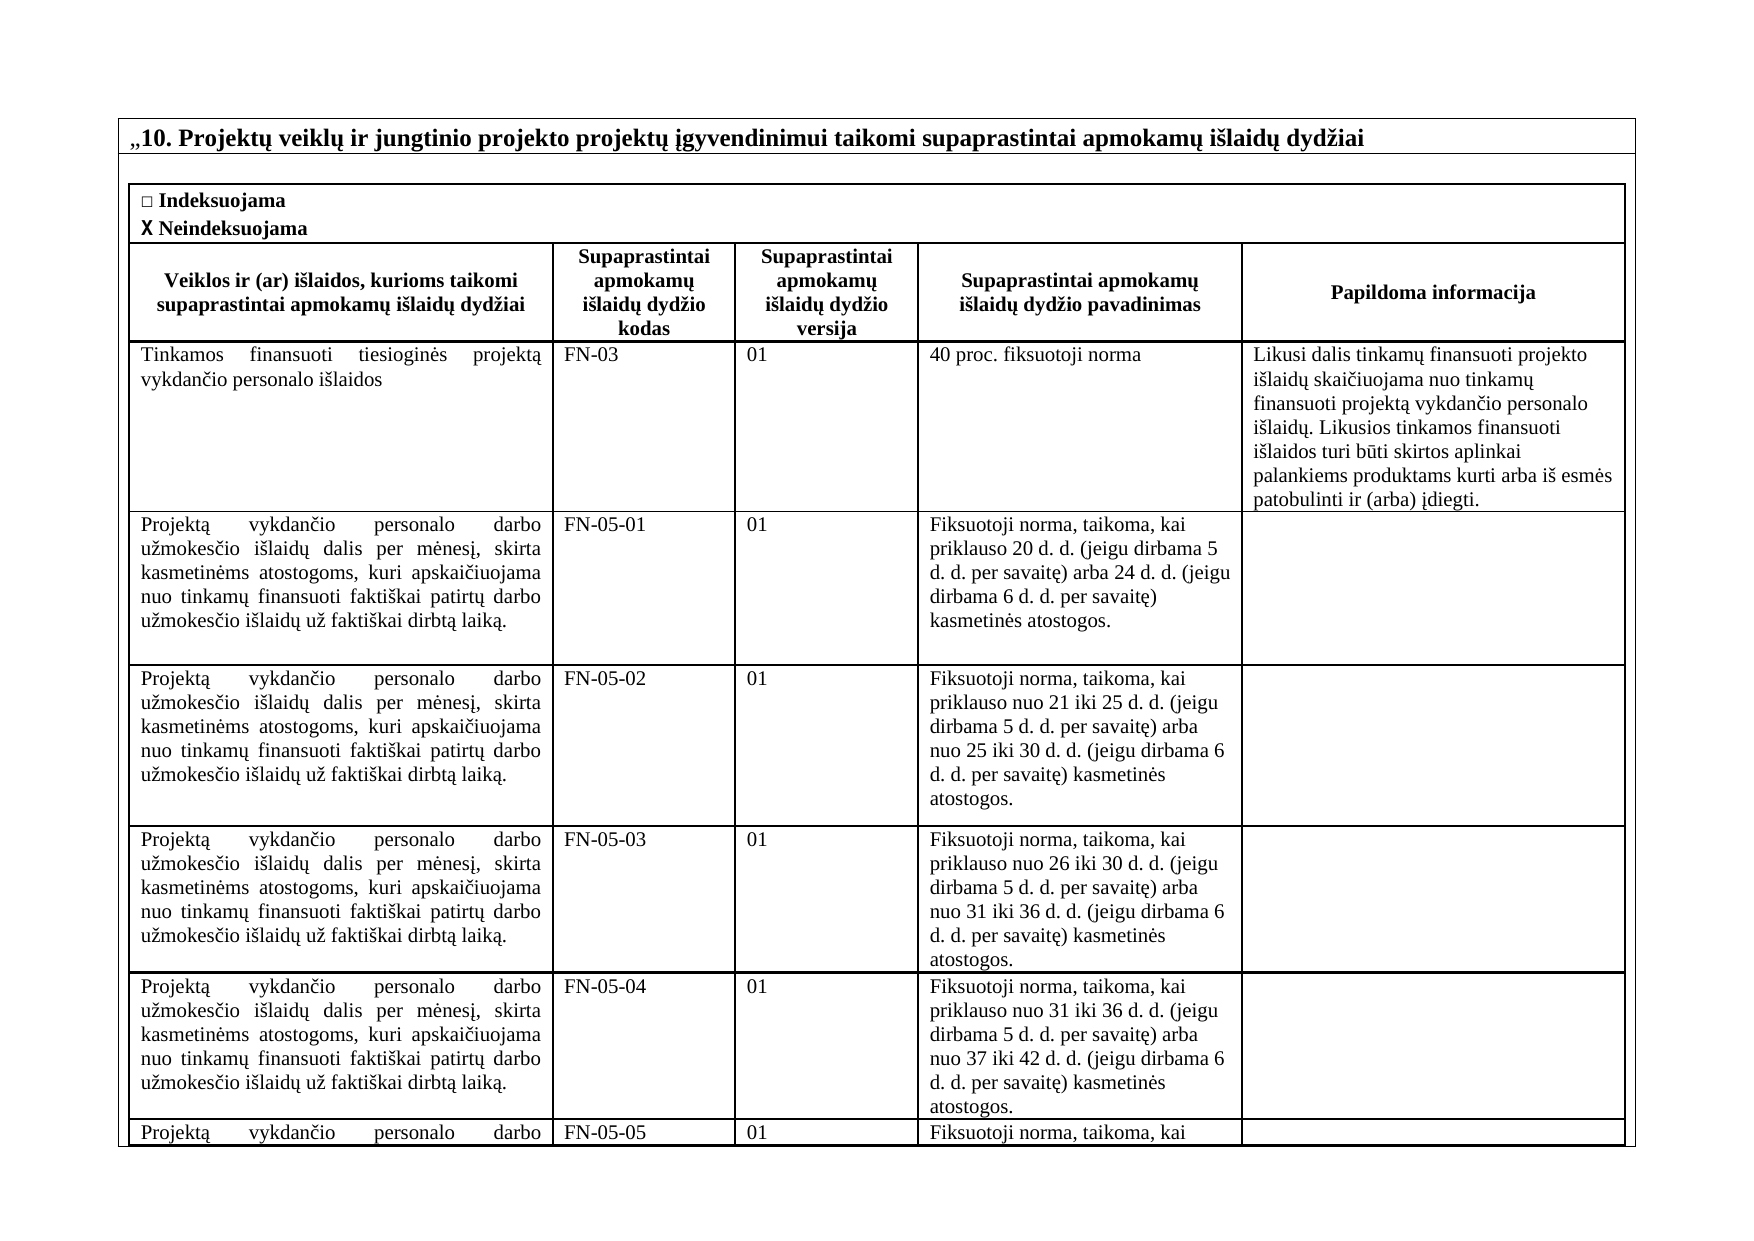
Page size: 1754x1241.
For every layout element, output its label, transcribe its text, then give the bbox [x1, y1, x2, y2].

table_cell 01 [736, 827, 917, 971]
table_cell Fiksuotoji norma, taikoma, kai priklauso nuo 21 iki 25 d. d. (jeigu dirbama 5 d. d. per savaitę) arba nuo 25 iki 30 d. d. (jeigu dirbama 6 d. d. per savaitę) kasmetinės atostogos. [919, 666, 1241, 825]
table_cell Projektą vykdančio personalo darbo užmokesčio išlaidų dalis per mėnesį, skirta kasmetinėms atostogoms, kuri apskaičiuojama nuo tinkamų finansuoti faktiškai patirtų darbo užmokesčio išlaidų už faktiškai dirbtą laiką. [130, 827, 552, 971]
table_cell Supaprastintai apmokamų išlaidų dydžio pavadinimas [919, 244, 1241, 340]
table_cell 01 [736, 666, 917, 825]
table_cell Projektą vykdančio personalo darbo užmokesčio išlaidų dalis per mėnesį, skirta kasmetinėms atostogoms, kuri apskaičiuojama nuo tinkamų finansuoti faktiškai patirtų darbo užmokesčio išlaidų už faktiškai dirbtą laiką. [130, 666, 552, 825]
table_cell FN-05-04 [554, 974, 734, 1118]
table_cell [1243, 827, 1624, 971]
table_cell Likusi dalis tinkamų finansuoti projekto išlaidų skaičiuojama nuo tinkamų finansuoti projektą vykdančio personalo išlaidų. Likusios tinkamos finansuoti išlaidos turi būti skirtos aplinkai palankiems produktams kurti arba iš esmės patobulinti ir (arba) įdiegti. [1243, 343, 1624, 511]
table_cell Projektą vykdančio personalo darbo [130, 1120, 552, 1144]
table_cell 40 proc. fiksuotoji norma [919, 343, 1241, 511]
table_cell Fiksuotoji norma, taikoma, kai priklauso nuo 26 iki 30 d. d. (jeigu dirbama 5 d. d. per savaitę) arba nuo 31 iki 36 d. d. (jeigu dirbama 6 d. d. per savaitę) kasmetinės atostogos. [919, 827, 1241, 971]
table_cell 01 [736, 1120, 917, 1144]
table_cell [1243, 1120, 1624, 1144]
table_cell FN-05-05 [554, 1120, 734, 1144]
table_header „10. Projektų veiklų ir jungtinio projekto projektų įgyvendinimui taikomi supaprastintai apmokamų išlaidų dydžiai [119, 119, 1635, 153]
table_cell [1243, 974, 1624, 1118]
table_cell Supaprastintai apmokamų išlaidų dydžio versija [736, 244, 917, 340]
table_header ☐ Indeksuojama X Neindeksuojama [130, 185, 1624, 242]
table_cell 01 [736, 343, 917, 511]
table_cell Projektą vykdančio personalo darbo užmokesčio išlaidų dalis per mėnesį, skirta kasmetinėms atostogoms, kuri apskaičiuojama nuo tinkamų finansuoti faktiškai patirtų darbo užmokesčio išlaidų už faktiškai dirbtą laiką. [130, 512, 552, 664]
table_cell 01 [736, 512, 917, 664]
table_cell FN-05-03 [554, 827, 734, 971]
table_cell Tinkamos finansuoti tiesioginės projektą vykdančio personalo išlaidos [130, 343, 552, 511]
table_cell Fiksuotoji norma, taikoma, kai priklauso nuo 31 iki 36 d. d. (jeigu dirbama 5 d. d. per savaitę) arba nuo 37 iki 42 d. d. (jeigu dirbama 6 d. d. per savaitę) kasmetinės atostogos. [919, 974, 1241, 1118]
table_cell Fiksuotoji norma, taikoma, kai [919, 1120, 1241, 1144]
table_cell [1243, 512, 1624, 664]
table_cell FN-03 [554, 343, 734, 511]
table_cell [1243, 666, 1624, 825]
table_cell Fiksuotoji norma, taikoma, kai priklauso 20 d. d. (jeigu dirbama 5 d. d. per savaitę) arba 24 d. d. (jeigu dirbama 6 d. d. per savaitę) kasmetinės atostogos. [919, 512, 1241, 664]
table_cell FN-05-02 [554, 666, 734, 825]
table_cell FN-05-01 [554, 512, 734, 664]
table_cell [119, 154, 1635, 1146]
table_cell Veiklos ir (ar) išlaidos, kurioms taikomi supaprastintai apmokamų išlaidų dydžiai [130, 244, 552, 340]
table_cell Papildoma informacija [1243, 244, 1624, 340]
table_cell 01 [736, 974, 917, 1118]
table_cell Projektą vykdančio personalo darbo užmokesčio išlaidų dalis per mėnesį, skirta kasmetinėms atostogoms, kuri apskaičiuojama nuo tinkamų finansuoti faktiškai patirtų darbo užmokesčio išlaidų už faktiškai dirbtą laiką. [130, 974, 552, 1118]
table_cell Supaprastintai apmokamų išlaidų dydžio kodas [554, 244, 734, 340]
